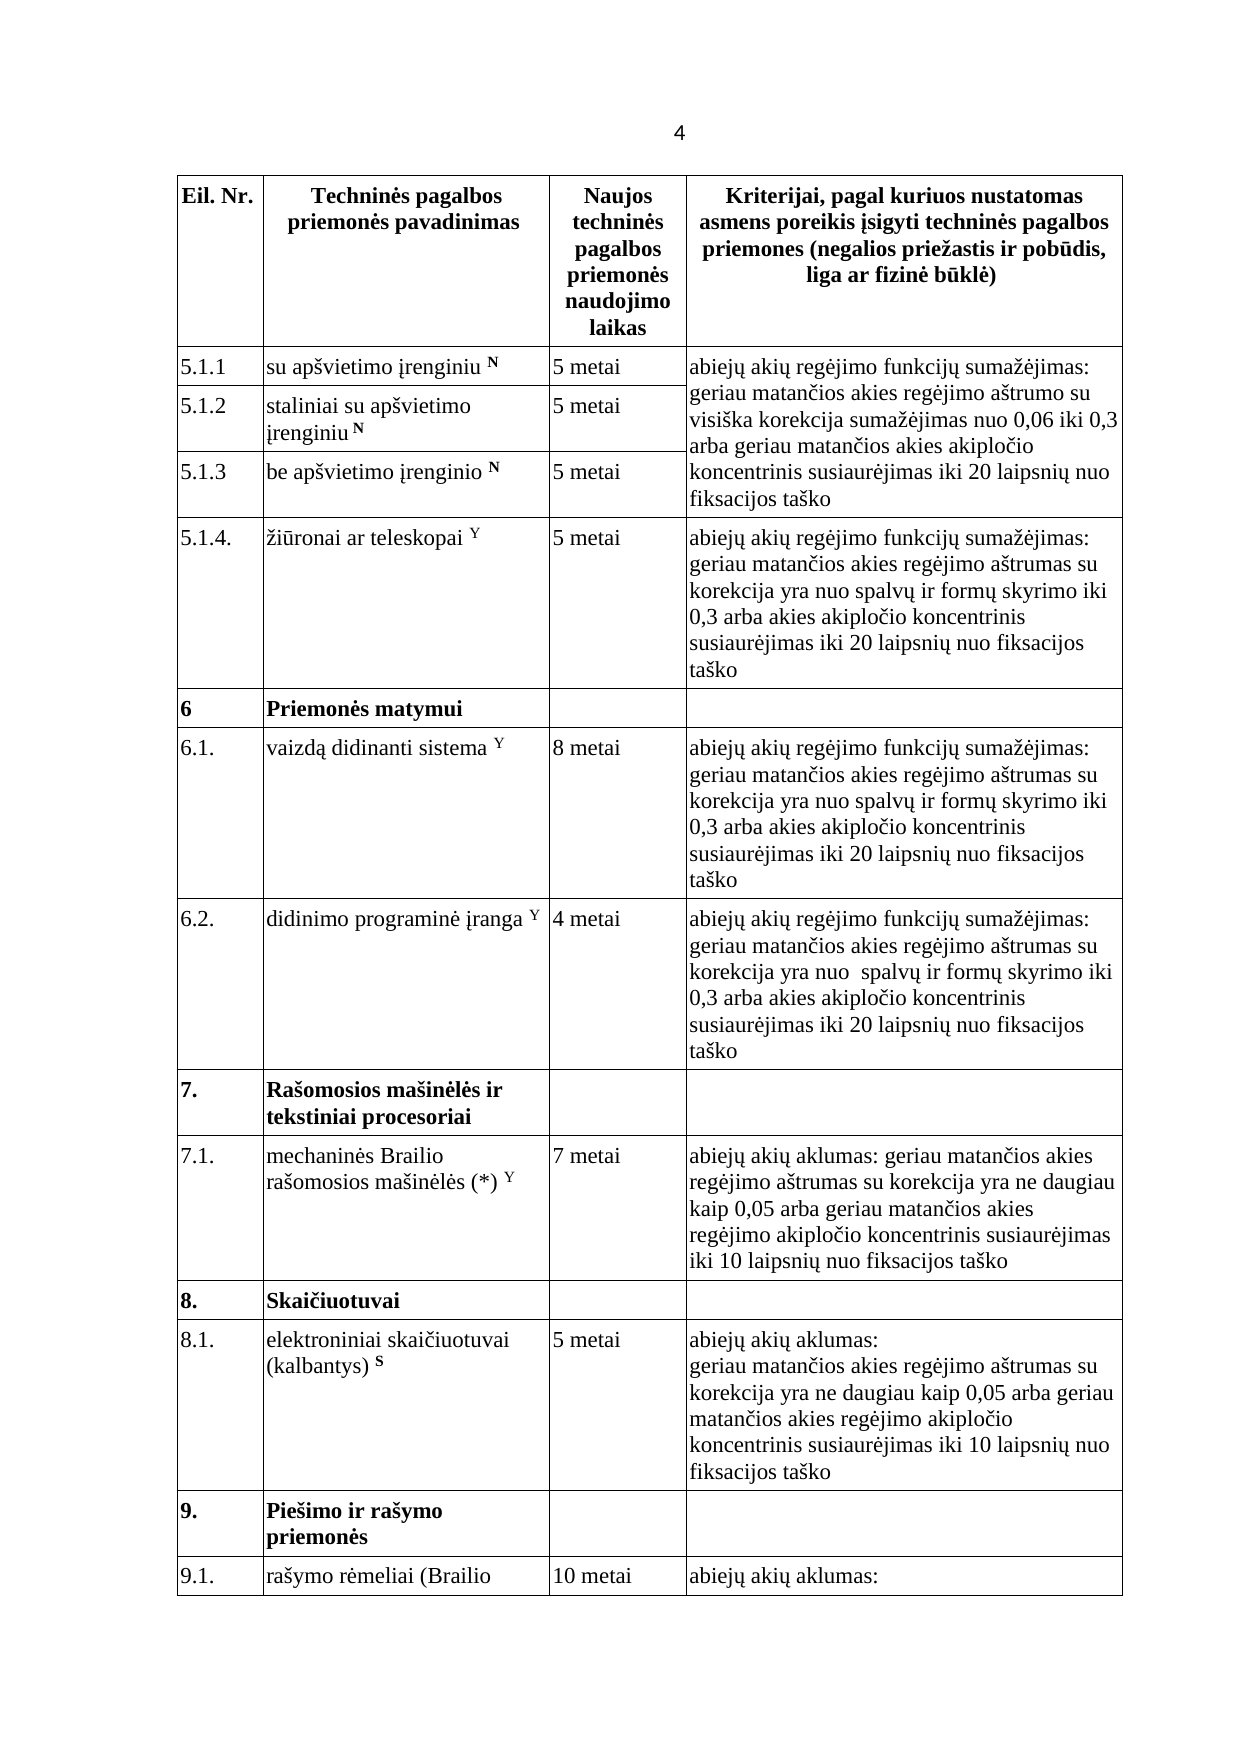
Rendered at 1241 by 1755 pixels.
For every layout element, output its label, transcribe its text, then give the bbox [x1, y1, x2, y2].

table_cell 5.1.1 [178, 347, 263, 385]
table_cell didinimo programinė įranga Y [264, 899, 549, 1069]
table_cell [550, 1070, 686, 1135]
table_cell [687, 1491, 1122, 1556]
table_cell 5.1.3 [178, 452, 263, 517]
table_cell 8 metai [550, 728, 686, 898]
table_cell abiejų akių aklumas: geriau matančios akies regėjimo aštrumas su korekcija yra ne daugiau kaip 0,05 arba geriau matančios akies regėjimo akipločio koncentrinis susiaurėjimas iki 10 laipsnių nuo fiksacijos taško [687, 1320, 1122, 1490]
table_cell 5.1.2 [178, 386, 263, 451]
table_header Eil. Nr. [178, 176, 263, 346]
table_cell 5.1.4. [178, 518, 263, 688]
table_cell abiejų akių aklumas: geriau matančios akies regėjimo aštrumas su korekcija yra ne daugiau kaip 0,05 arba geriau matančios akies regėjimo akipločio koncentrinis susiaurėjimas iki 10 laipsnių nuo fiksacijos taško [687, 1136, 1122, 1280]
table_cell be apšvietimo įrenginio N [264, 452, 549, 517]
table_cell 6.1. [178, 728, 263, 898]
table_cell 9.1. [178, 1557, 263, 1595]
table_cell 5 metai [550, 518, 686, 688]
table_cell staliniai su apšvietimo įrenginiu N [264, 386, 549, 451]
table_cell mechaninės Brailio rašomosios mašinėlės (*) Y [264, 1136, 549, 1280]
table_cell 5 metai [550, 386, 686, 451]
table_cell 5 metai [550, 452, 686, 517]
table_cell vaizdą didinanti sistema Y [264, 728, 549, 898]
table_cell 7 metai [550, 1136, 686, 1280]
table_cell [550, 1491, 686, 1556]
table_cell abiejų akių aklumas: [687, 1557, 1122, 1595]
table_cell Rašomosios mašinėlės ir tekstiniai procesoriai [264, 1070, 549, 1135]
table_cell žiūronai ar teleskopai Y [264, 518, 549, 688]
table_cell 9. [178, 1491, 263, 1556]
table_cell elektroniniai skaičiuotuvai (kalbantys) S [264, 1320, 549, 1490]
table_cell 8. [178, 1281, 263, 1319]
table_header Kriterijai, pagal kuriuos nustatomas asmens poreikis įsigyti techninės pagalbos priemones (negalios priežastis ir pobūdis, liga ar fizinė būklė) [687, 176, 1122, 346]
table_cell 7. [178, 1070, 263, 1135]
table_cell [550, 1281, 686, 1319]
table_cell abiejų akių regėjimo funkcijų sumažėjimas: geriau matančios akies regėjimo aštrumo su visiška korekcija sumažėjimas nuo 0,06 iki 0,3 arba geriau matančios akies akipločio koncentrinis susiaurėjimas iki 20 laipsnių nuo fiksacijos taško [687, 347, 1122, 517]
table_cell [687, 1070, 1122, 1135]
table_cell [687, 1281, 1122, 1319]
table_cell 8.1. [178, 1320, 263, 1490]
table_cell rašymo rėmeliai (Brailio [264, 1557, 549, 1595]
table_cell 4 metai [550, 899, 686, 1069]
table_header Naujos techninės pagalbos priemonės naudojimo laikas [550, 176, 686, 346]
table_cell Skaičiuotuvai [264, 1281, 549, 1319]
table_cell su apšvietimo įrenginiu N [264, 347, 549, 385]
table_cell 5 metai [550, 347, 686, 385]
table_cell Priemonės matymui [264, 689, 549, 727]
table_cell 5 metai [550, 1320, 686, 1490]
table_cell 6.2. [178, 899, 263, 1069]
table_cell abiejų akių regėjimo funkcijų sumažėjimas: geriau matančios akies regėjimo aštrumas su korekcija yra nuo spalvų ir formų skyrimo iki 0,3 arba akies akipločio koncentrinis susiaurėjimas iki 20 laipsnių nuo fiksacijos taško [687, 899, 1122, 1069]
table_cell 10 metai [550, 1557, 686, 1595]
table_cell [687, 689, 1122, 727]
table_cell Piešimo ir rašymo priemonės [264, 1491, 549, 1556]
table_cell [550, 689, 686, 727]
table_header Techninės pagalbos priemonės pavadinimas [264, 176, 549, 346]
table_cell abiejų akių regėjimo funkcijų sumažėjimas: geriau matančios akies regėjimo aštrumas su korekcija yra nuo spalvų ir formų skyrimo iki 0,3 arba akies akipločio koncentrinis susiaurėjimas iki 20 laipsnių nuo fiksacijos taško [687, 728, 1122, 898]
table_cell abiejų akių regėjimo funkcijų sumažėjimas: geriau matančios akies regėjimo aštrumas su korekcija yra nuo spalvų ir formų skyrimo iki 0,3 arba akies akipločio koncentrinis susiaurėjimas iki 20 laipsnių nuo fiksacijos taško [687, 518, 1122, 688]
table_cell 6 [178, 689, 263, 727]
table_cell 7.1. [178, 1136, 263, 1280]
